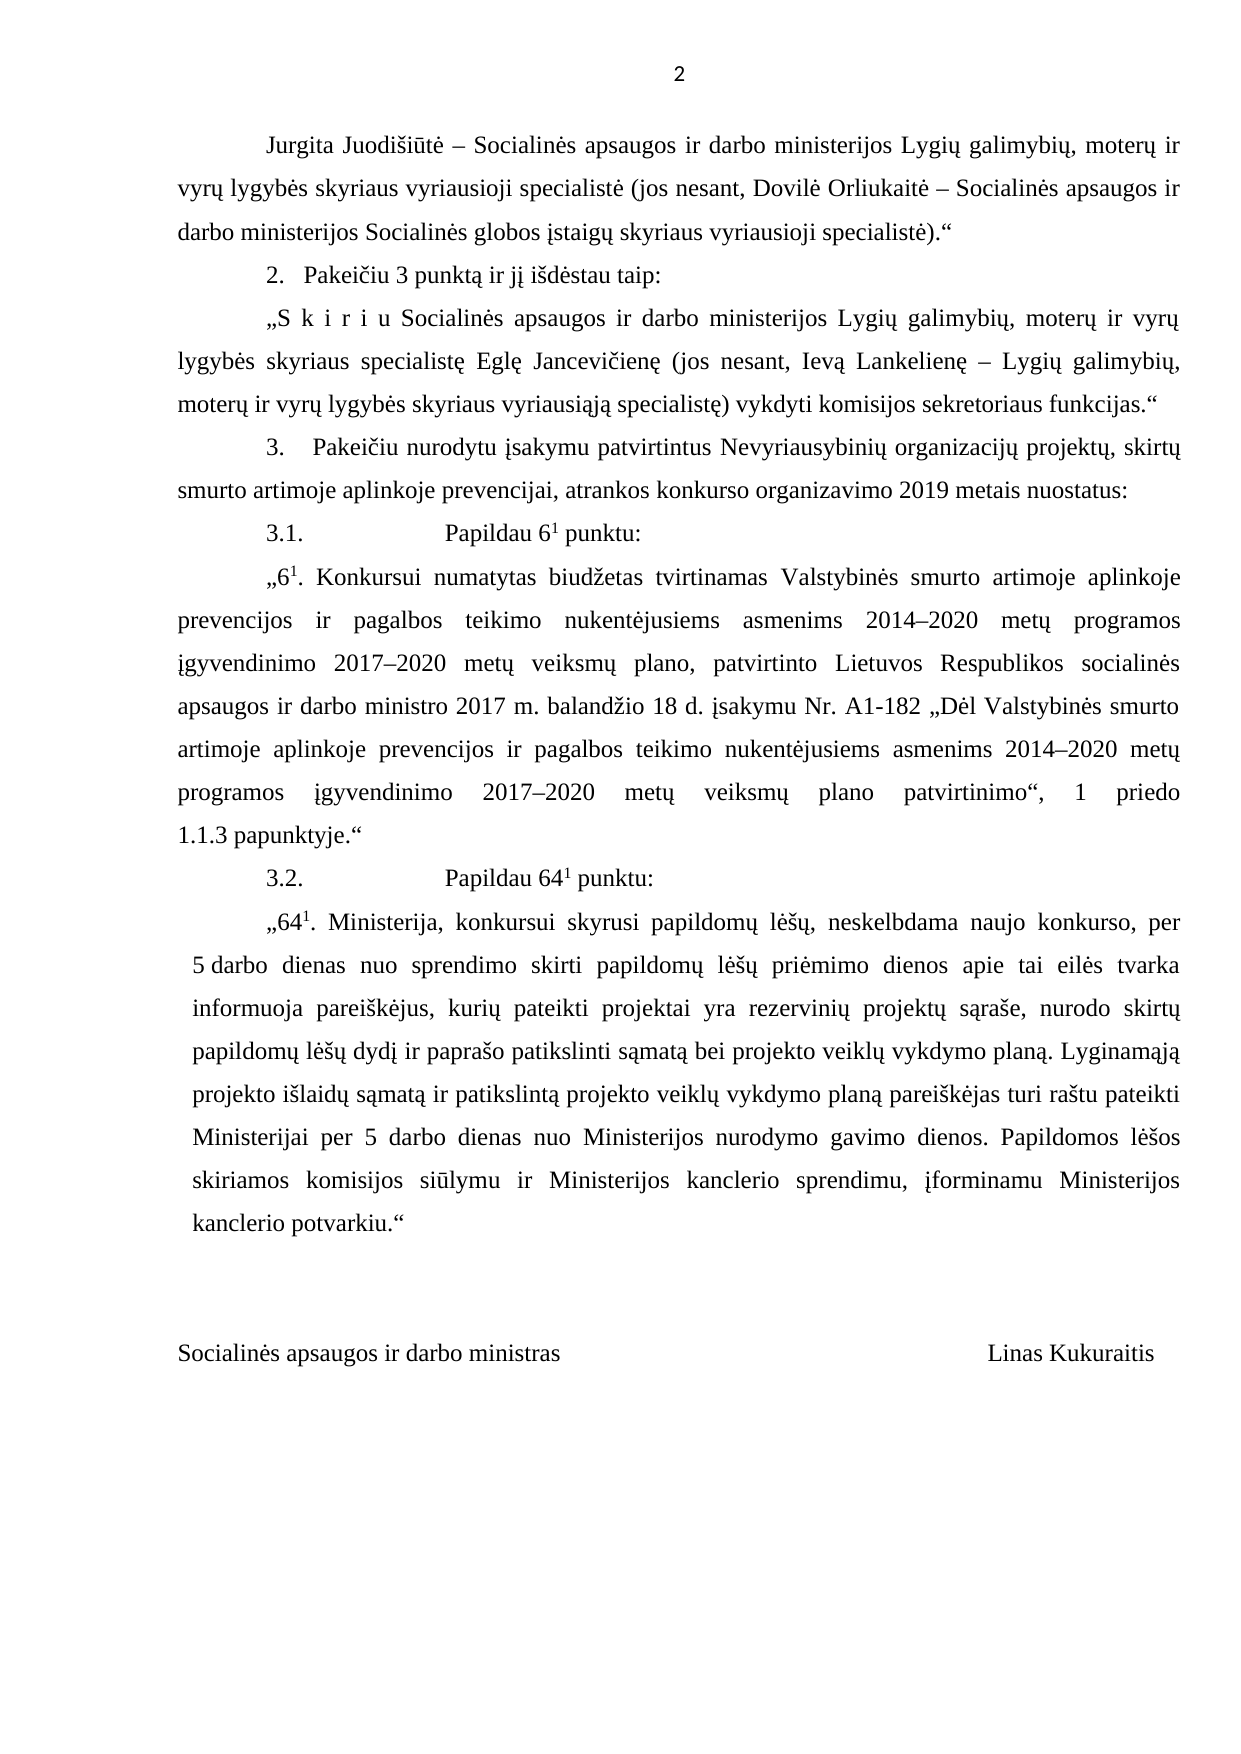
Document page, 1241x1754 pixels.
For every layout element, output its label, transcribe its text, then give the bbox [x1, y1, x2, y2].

text 3. Pakeičiu nurodytu įsakymu patvirtintus Nevyriausybinių organizacijų projektų, skirtų smurto artimoje aplinkoje prevencijai, atrankos konkurso organizavimo 2019 metais nuostatus: [177, 432, 1181, 504]
text 2. Pakeičiu 3 punktą ir jį išdėstau taip: [266, 260, 1181, 288]
text 3.2. Papildau 641 punktu: [266, 863, 1181, 892]
text „S k i r i u Socialinės apsaugos ir darbo ministerijos Lygių galimybių, moterų ir vyrų lygybės skyriaus specialistę Eglę Jancevičienę (jos nesant, Ievą Lankelienę – Lygių galimybių, moterų ir vyrų lygybės skyriaus vyriausiąją specialistę) vykdyti komisijos sekretoriaus funkcijas.“ [177, 303, 1181, 418]
text Jurgita Juodišiūtė – Socialinės apsaugos ir darbo ministerijos Lygių galimybių, moterų ir vyrų lygybės skyriaus vyriausioji specialistė (jos nesant, Dovilė Orliukaitė – Socialinės apsaugos ir darbo ministerijos Socialinės globos įstaigų skyriaus vyriausioji specialistė).“ [177, 130, 1181, 245]
text 3.1. Papildau 61 punktu: [266, 518, 1181, 547]
text „641. Ministerija, konkursui skyrusi papildomų lėšų, neskelbdama naujo konkurso, per 5 darbo dienas nuo sprendimo skirti papildomų lėšų priėmimo dienos apie tai eilės tvarka informuoja pareiškėjus, kurių pateikti projektai yra rezervinių projektų sąraše, nurodo skirtų papildomų lėšų dydį ir paprašo patikslinti sąmatą bei projekto veiklų vykdymo planą. Lyginamąją projekto išlaidų sąmatą ir patikslintą projekto veiklų vykdymo planą pareiškėjas turi raštu pateikti Ministerijai per 5 darbo dienas nuo Ministerijos nurodymo gavimo dienos. Papildomos lėšos skiriamos komisijos siūlymu ir Ministerijos kanclerio sprendimu, įforminamu Ministerijos kanclerio potvarkiu.“ [192, 907, 1181, 1237]
text „61. Konkursui numatytas biudžetas tvirtinamas Valstybinės smurto artimoje aplinkoje prevencijos ir pagalbos teikimo nukentėjusiems asmenims 2014–2020 metų programos įgyvendinimo 2017–2020 metų veiksmų plano, patvirtinto Lietuvos Respublikos socialinės apsaugos ir darbo ministro 2017 m. balandžio 18 d. įsakymu Nr. A1-182 „Dėl Valstybinės smurto artimoje aplinkoje prevencijos ir pagalbos teikimo nukentėjusiems asmenims 2014–2020 metų programos įgyvendinimo 2017–2020 metų veiksmų plano patvirtinimo“, 1 priedo 1.1.3 papunktyje.“ [177, 562, 1181, 849]
text Socialinės apsaugos ir darbo ministras Linas Kukuraitis [177, 1338, 1181, 1367]
